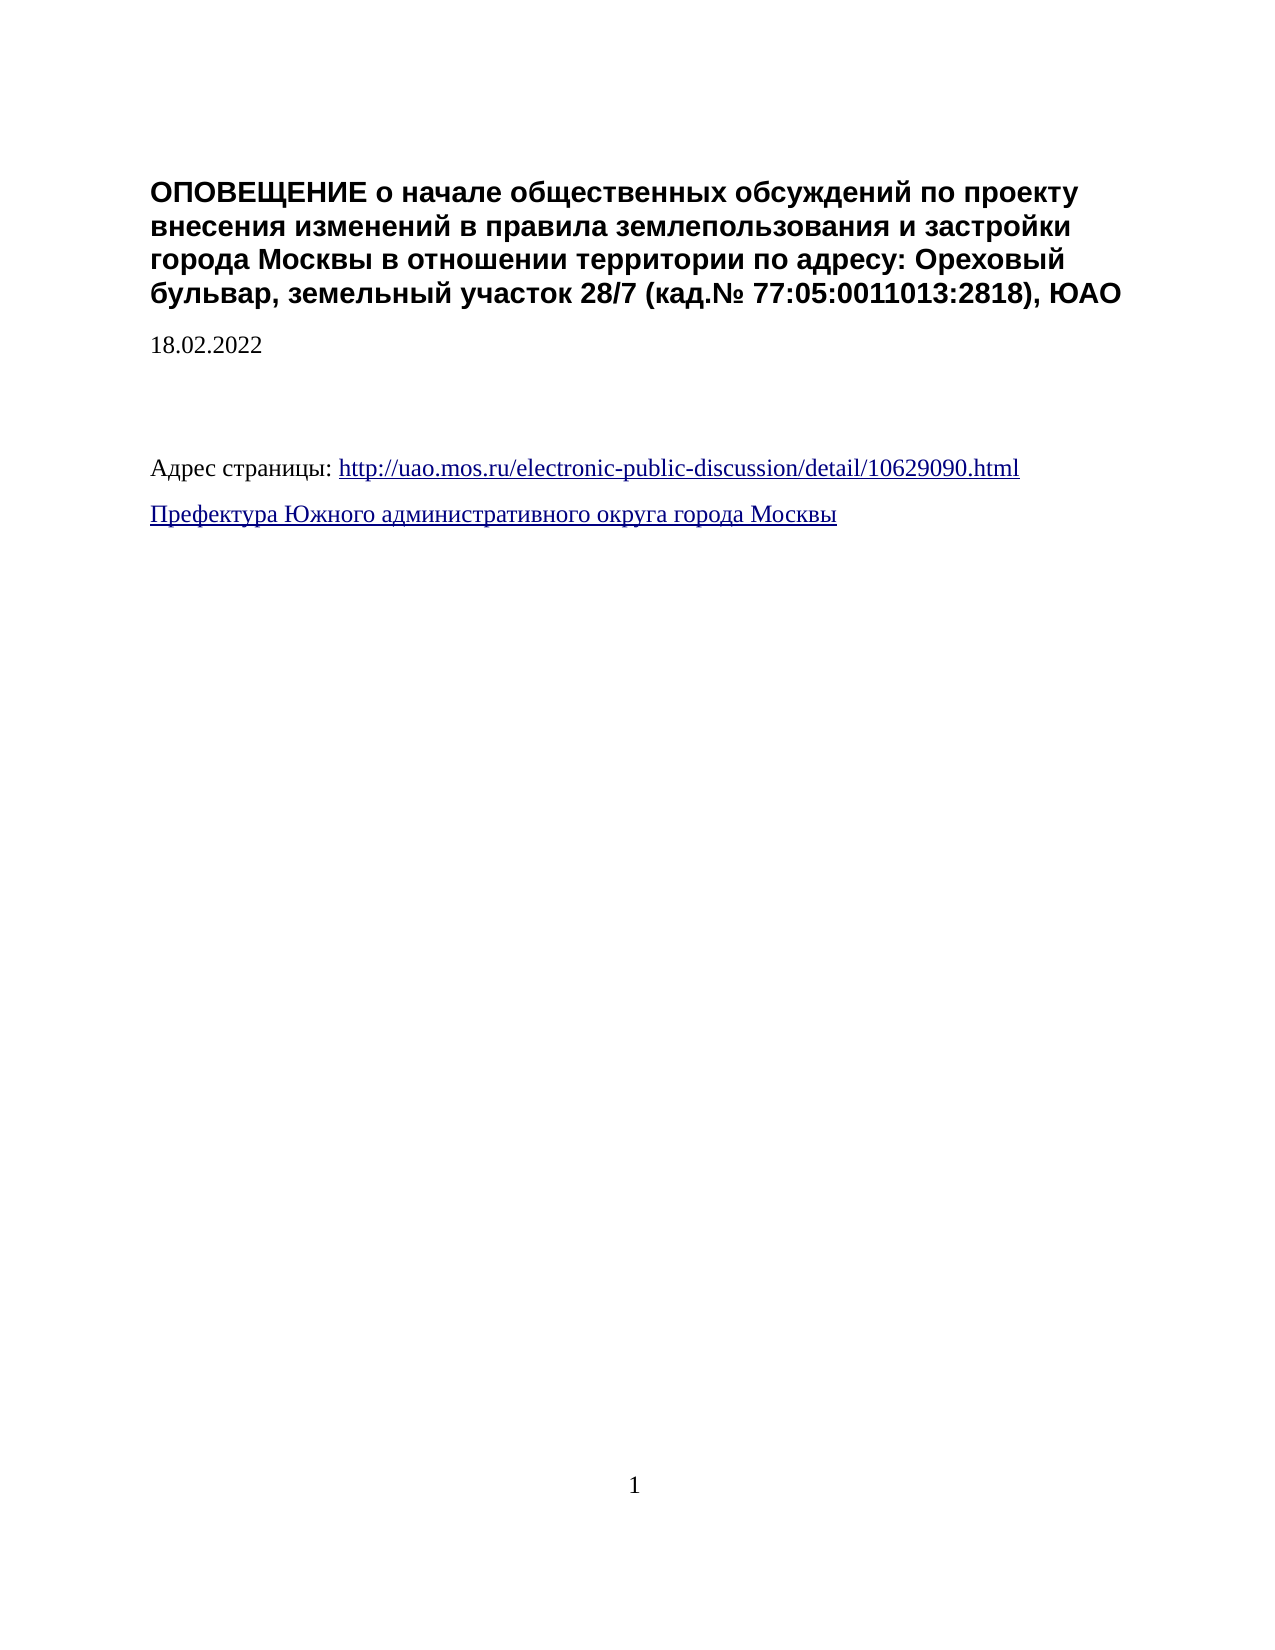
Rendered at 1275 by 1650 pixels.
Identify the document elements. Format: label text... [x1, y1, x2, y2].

subtitle ОПОВЕЩЕНИЕ о начале общественных обсуждений по проекту внесения изменений в правила землепользования и застройки города Москвы в отношении территории по адресу: Ореховый бульвар, земельный участок 28/7 (кад.№ 77:05:0011013:2818), ЮАО [150, 175, 1125, 309]
text Адрес страницы: http://uao.mos.ru/electronic-public-discussion/detail/10629090.html [150, 453, 1125, 481]
text Префектура Южного административного округа города Москвы [150, 499, 1125, 528]
text 18.02.2022 [150, 331, 1125, 359]
